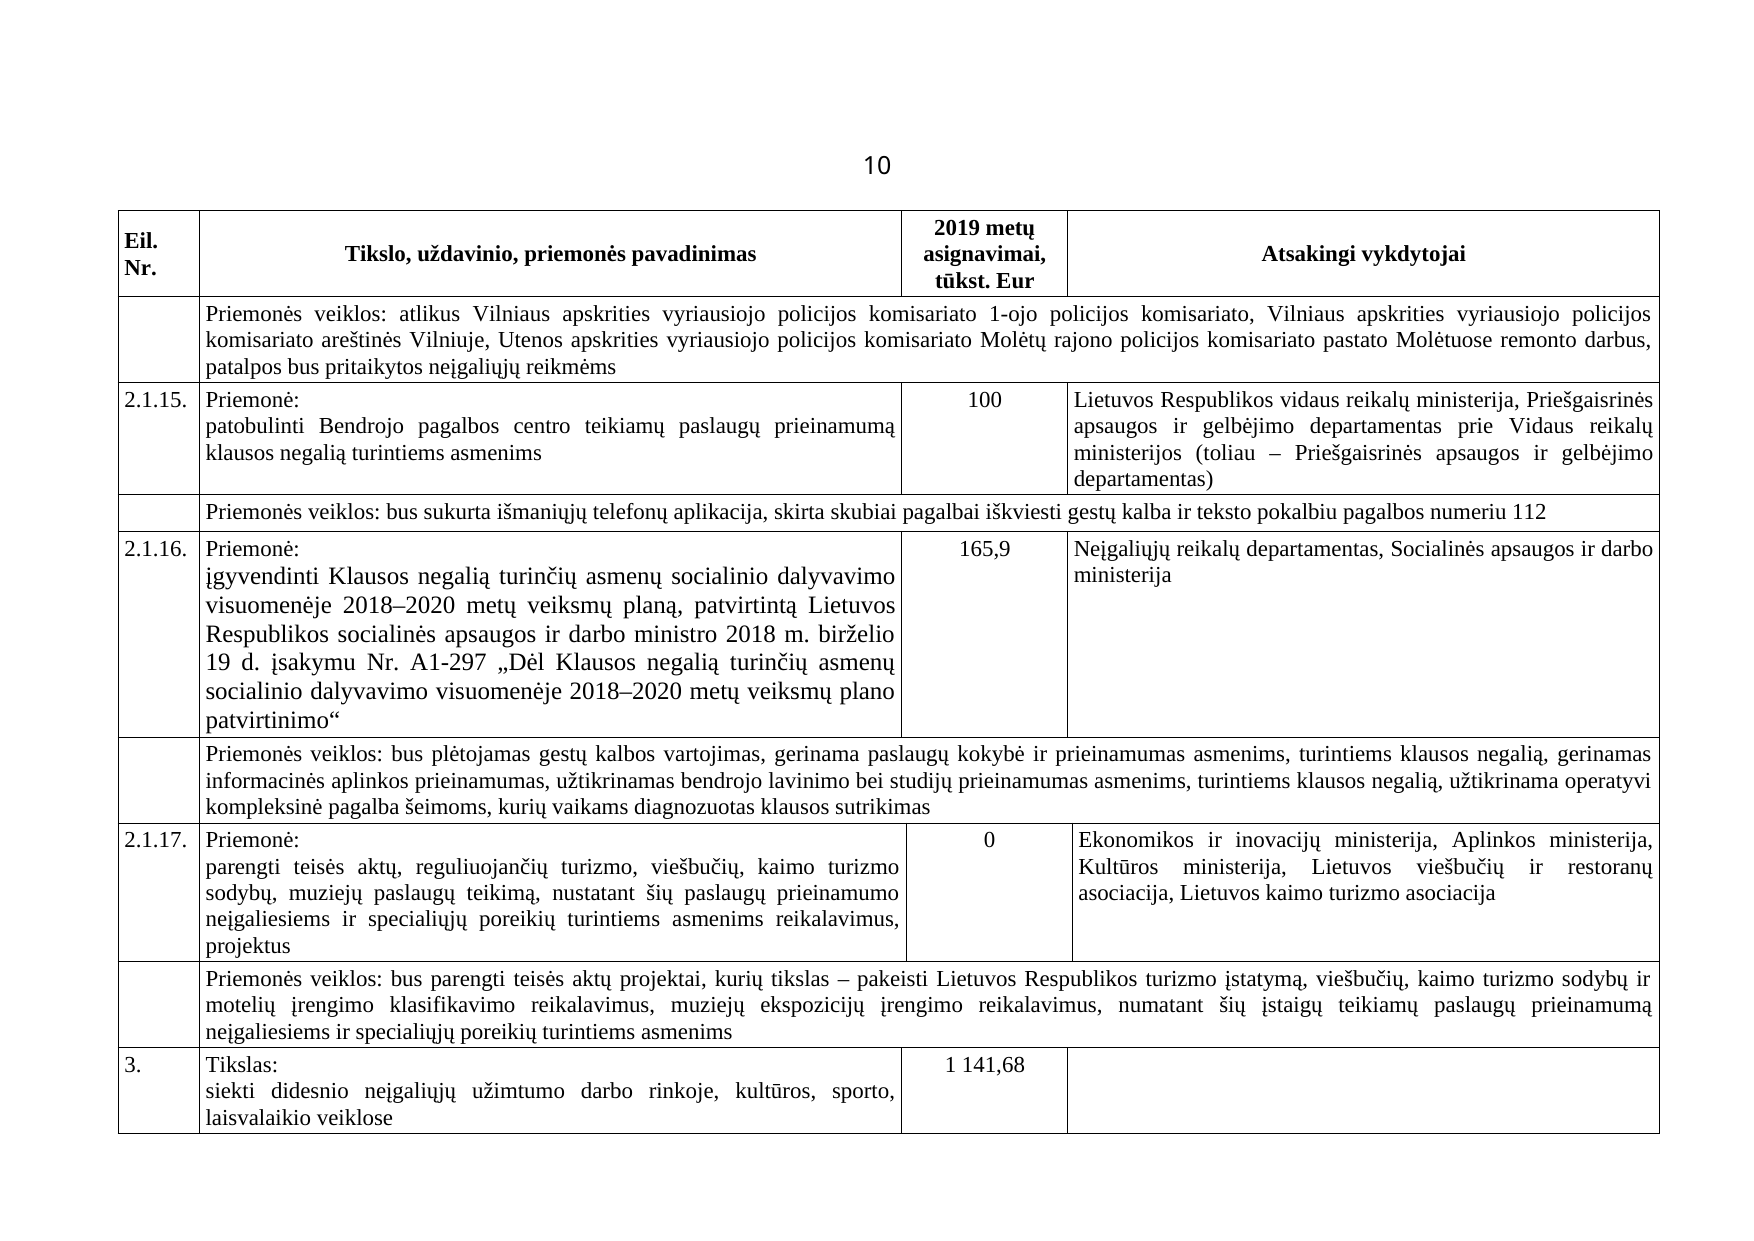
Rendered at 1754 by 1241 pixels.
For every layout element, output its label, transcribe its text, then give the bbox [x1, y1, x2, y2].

table_header 2019 metų asignavimai, tūkst. Eur [902, 211, 1067, 296]
table_cell 100 [902, 383, 1067, 494]
table_cell Priemonė: parengti teisės aktų, reguliuojančių turizmo, viešbučių, kaimo turizmo sodybų, muziejų paslaugų teikimą, nustatant šių paslaugų prieinamumo neįgaliesiems ir specialiųjų poreikių turintiems asmenims reikalavimus, projektus [200, 824, 906, 961]
table_cell 2.1.16. [119, 532, 199, 737]
table_cell [1068, 1048, 1659, 1133]
table_cell Neįgaliųjų reikalų departamentas, Socialinės apsaugos ir darbo ministerija [1068, 532, 1659, 737]
table_cell 2.1.15. [119, 383, 199, 494]
table_cell 0 [907, 824, 1072, 961]
table_header Atsakingi vykdytojai [1068, 211, 1659, 296]
table_cell [119, 738, 199, 822]
table_cell 3. [119, 1048, 199, 1133]
table_cell Priemonė: įgyvendinti Klausos negalią turinčių asmenų socialinio dalyvavimo visuomenėje 2018–2020 metų veiksmų planą, patvirtintą Lietuvos Respublikos socialinės apsaugos ir darbo ministro 2018 m. birželio 19 d. įsakymu Nr. A1-297 „Dėl Klausos negalią turinčių asmenų socialinio dalyvavimo visuomenėje 2018–2020 metų veiksmų plano patvirtinimo“ [200, 532, 901, 737]
table_cell Tikslas: siekti didesnio neįgaliųjų užimtumo darbo rinkoje, kultūros, sporto, laisvalaikio veiklose [200, 1048, 901, 1133]
table_cell Priemonės veiklos: bus parengti teisės aktų projektai, kurių tikslas – pakeisti Lietuvos Respublikos turizmo įstatymą, viešbučių, kaimo turizmo sodybų ir motelių įrengimo klasifikavimo reikalavimus, muziejų ekspozicijų įrengimo reikalavimus, numatant šių įstaigų teikiamų paslaugų prieinamumą neįgaliesiems ir specialiųjų poreikių turintiems asmenims [200, 962, 1659, 1047]
table_cell [119, 962, 199, 1047]
table_header Tikslo, uždavinio, priemonės pavadinimas [200, 211, 901, 296]
table_cell 165,9 [902, 532, 1067, 737]
table_cell Priemonės veiklos: bus sukurta išmaniųjų telefonų aplikacija, skirta skubiai pagalbai iškviesti gestų kalba ir teksto pokalbiu pagalbos numeriu 112 [200, 495, 1659, 531]
table_cell Priemonės veiklos: atlikus Vilniaus apskrities vyriausiojo policijos komisariato 1-ojo policijos komisariato, Vilniaus apskrities vyriausiojo policijos komisariato areštinės Vilniuje, Utenos apskrities vyriausiojo policijos komisariato Molėtų rajono policijos komisariato pastato Molėtuose remonto darbus, patalpos bus pritaikytos neįgaliųjų reikmėms [200, 297, 1659, 382]
table_cell Priemonės veiklos: bus plėtojamas gestų kalbos vartojimas, gerinama paslaugų kokybė ir prieinamumas asmenims, turintiems klausos negalią, gerinamas informacinės aplinkos prieinamumas, užtikrinamas bendrojo lavinimo bei studijų prieinamumas asmenims, turintiems klausos negalią, užtikrinama operatyvi kompleksinė pagalba šeimoms, kurių vaikams diagnozuotas klausos sutrikimas [200, 738, 1659, 822]
table_header Eil. Nr. [119, 211, 199, 296]
table_cell [119, 297, 199, 382]
table_cell Priemonė: patobulinti Bendrojo pagalbos centro teikiamų paslaugų prieinamumą klausos negalią turintiems asmenims [200, 383, 901, 494]
table_cell Lietuvos Respublikos vidaus reikalų ministerija, Priešgaisrinės apsaugos ir gelbėjimo departamentas prie Vidaus reikalų ministerijos (toliau – Priešgaisrinės apsaugos ir gelbėjimo departamentas) [1068, 383, 1659, 494]
table_cell [119, 495, 199, 531]
table_cell 1 141,68 [902, 1048, 1067, 1133]
table_cell 2.1.17. [119, 824, 199, 961]
table_cell Ekonomikos ir inovacijų ministerija, Aplinkos ministerija, Kultūros ministerija, Lietuvos viešbučių ir restoranų asociacija, Lietuvos kaimo turizmo asociacija [1073, 824, 1659, 961]
